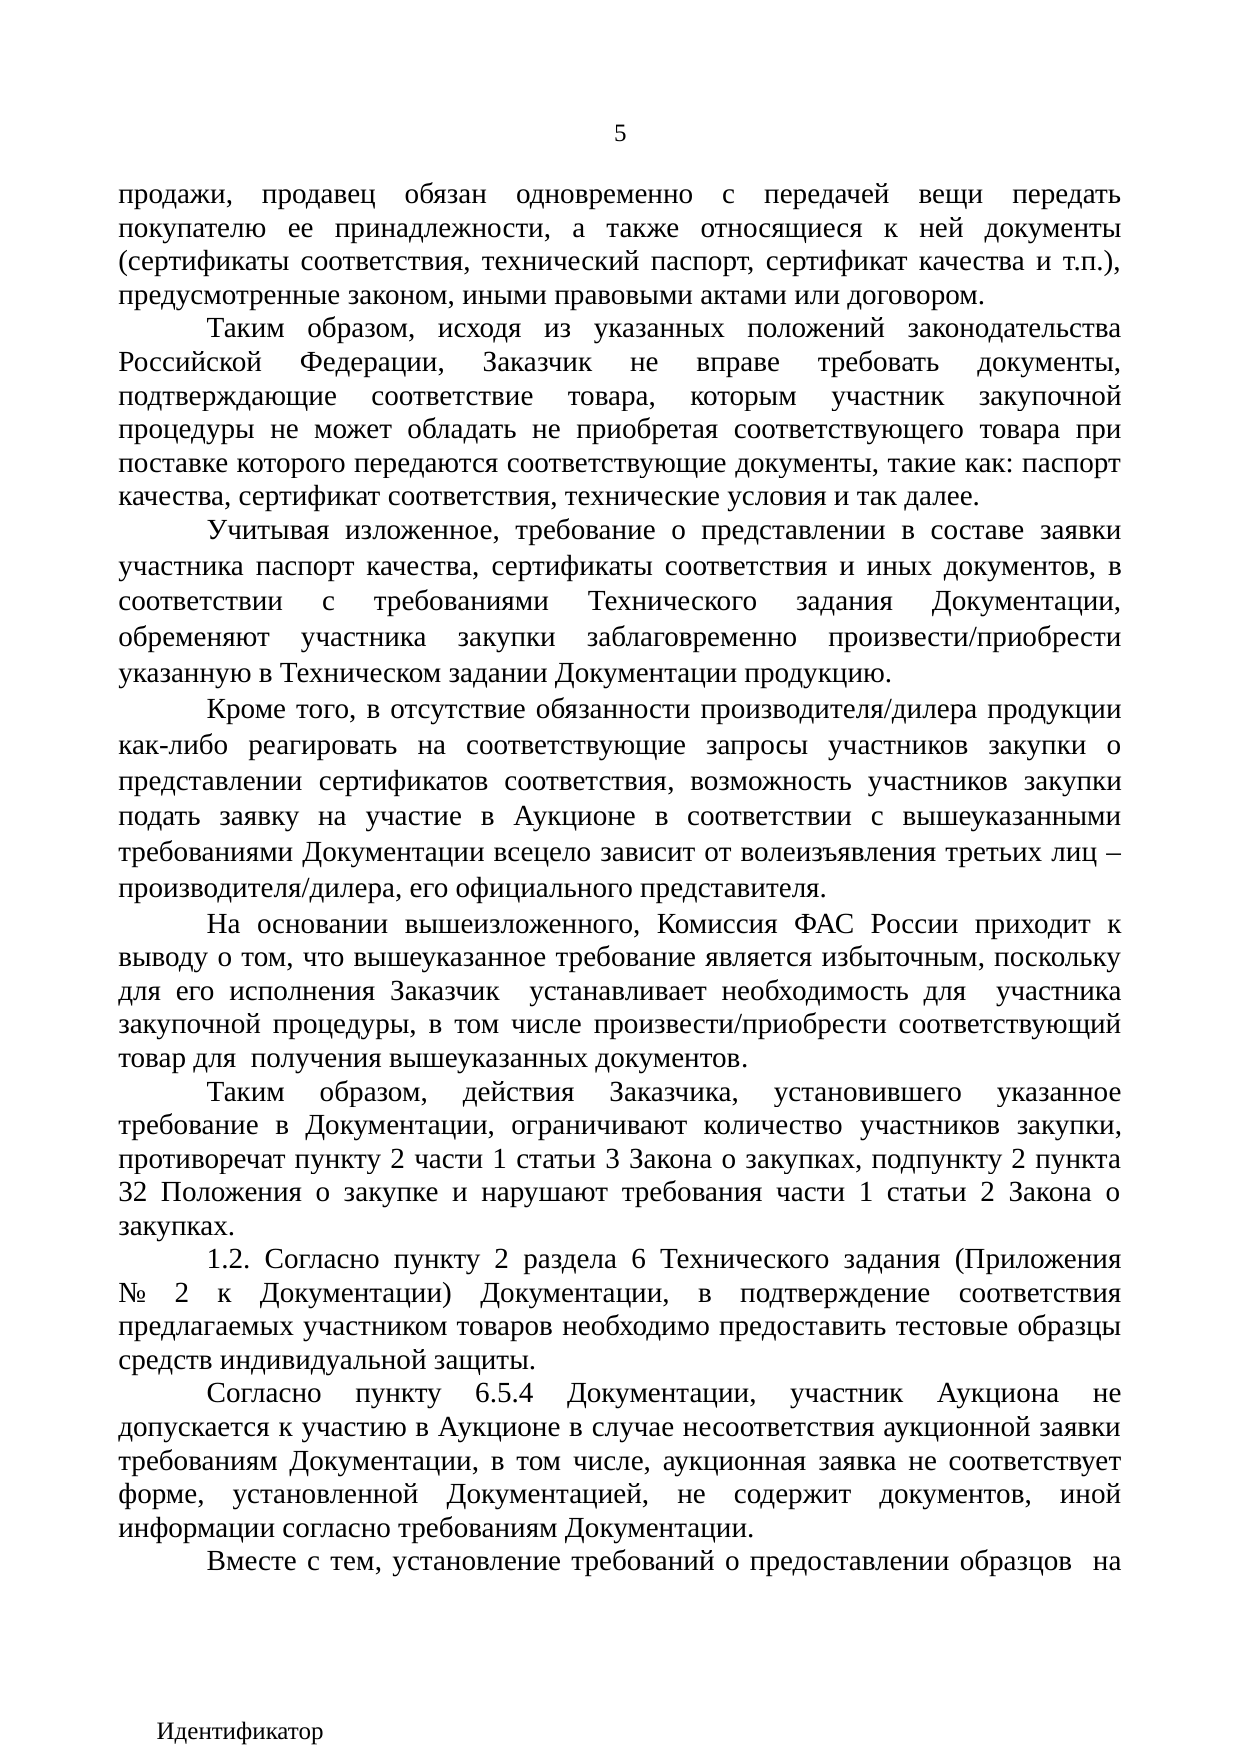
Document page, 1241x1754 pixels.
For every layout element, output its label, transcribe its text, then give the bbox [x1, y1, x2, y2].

text Таким образом, действия Заказчика, установившего указанное требование в Документации, ограничивают количество участников закупки, противоречат пункту 2 части 1 статьи 3 Закона о закупках, подпункту 2 пункта 32 Положения о закупке и нарушают требования части 1 статьи 2 Закона о закупках. [118, 1074, 1122, 1241]
text Вместе с тем, установление требований о предоставлении образцов на [118, 1543, 1122, 1577]
text Учитывая изложенное, требование о представлении в составе заявки участника паспорт качества, сертификаты соответствия и иных документов, в соответствии с требованиями Технического задания Документации, обременяют участника закупки заблаговременно произвести/приобрести указанную в Техническом задании Документации продукцию. [118, 512, 1122, 689]
text На основании вышеизложенного, Комиссия ФАС России приходит к выводу о том, что вышеуказанное требование является избыточным, поскольку для его исполнения Заказчик устанавливает необходимость для участника закупочной процедуры, в том числе произвести/приобрести соответствующий товар для получения вышеуказанных документов. [118, 906, 1122, 1074]
text продажи, продавец обязан одновременно с передачей вещи передать покупателю ее принадлежности, а также относящиеся к ней документы (сертификаты соответствия, технический паспорт, сертификат качества и т.п.), предусмотренные законом, иными правовыми актами или договором. [118, 176, 1122, 311]
text Кроме того, в отсутствие обязанности производителя/дилера продукции как-либо реагировать на соответствующие запросы участников закупки о представлении сертификатов соответствия, возможность участников закупки подать заявку на участие в Аукционе в соответствии с вышеуказанными требованиями Документации всецело зависит от волеизъявления третьих лиц – производителя/дилера, его официального представителя. [118, 691, 1122, 904]
text Таким образом, исходя из указанных положений законодательства Российской Федерации, Заказчик не вправе требовать документы, подтверждающие соответствие товара, которым участник закупочной процедуры не может обладать не приобретая соответствующего товара при поставке которого передаются соответствующие документы, такие как: паспорт качества, сертификат соответствия, технические условия и так далее. [118, 311, 1122, 512]
text 1.2. Согласно пункту 2 раздела 6 Технического задания (Приложения № 2 к Документации) Документации, в подтверждение соответствия предлагаемых участником товаров необходимо предоставить тестовые образцы средств индивидуальной защиты. [118, 1241, 1122, 1376]
text Согласно пункту 6.5.4 Документации, участник Аукциона не допускается к участию в Аукционе в случае несоответствия аукционной заявки требованиям Документации, в том числе, аукционная заявка не соответствует форме, установленной Документацией, не содержит документов, иной информации согласно требованиям Документации. [118, 1376, 1122, 1543]
